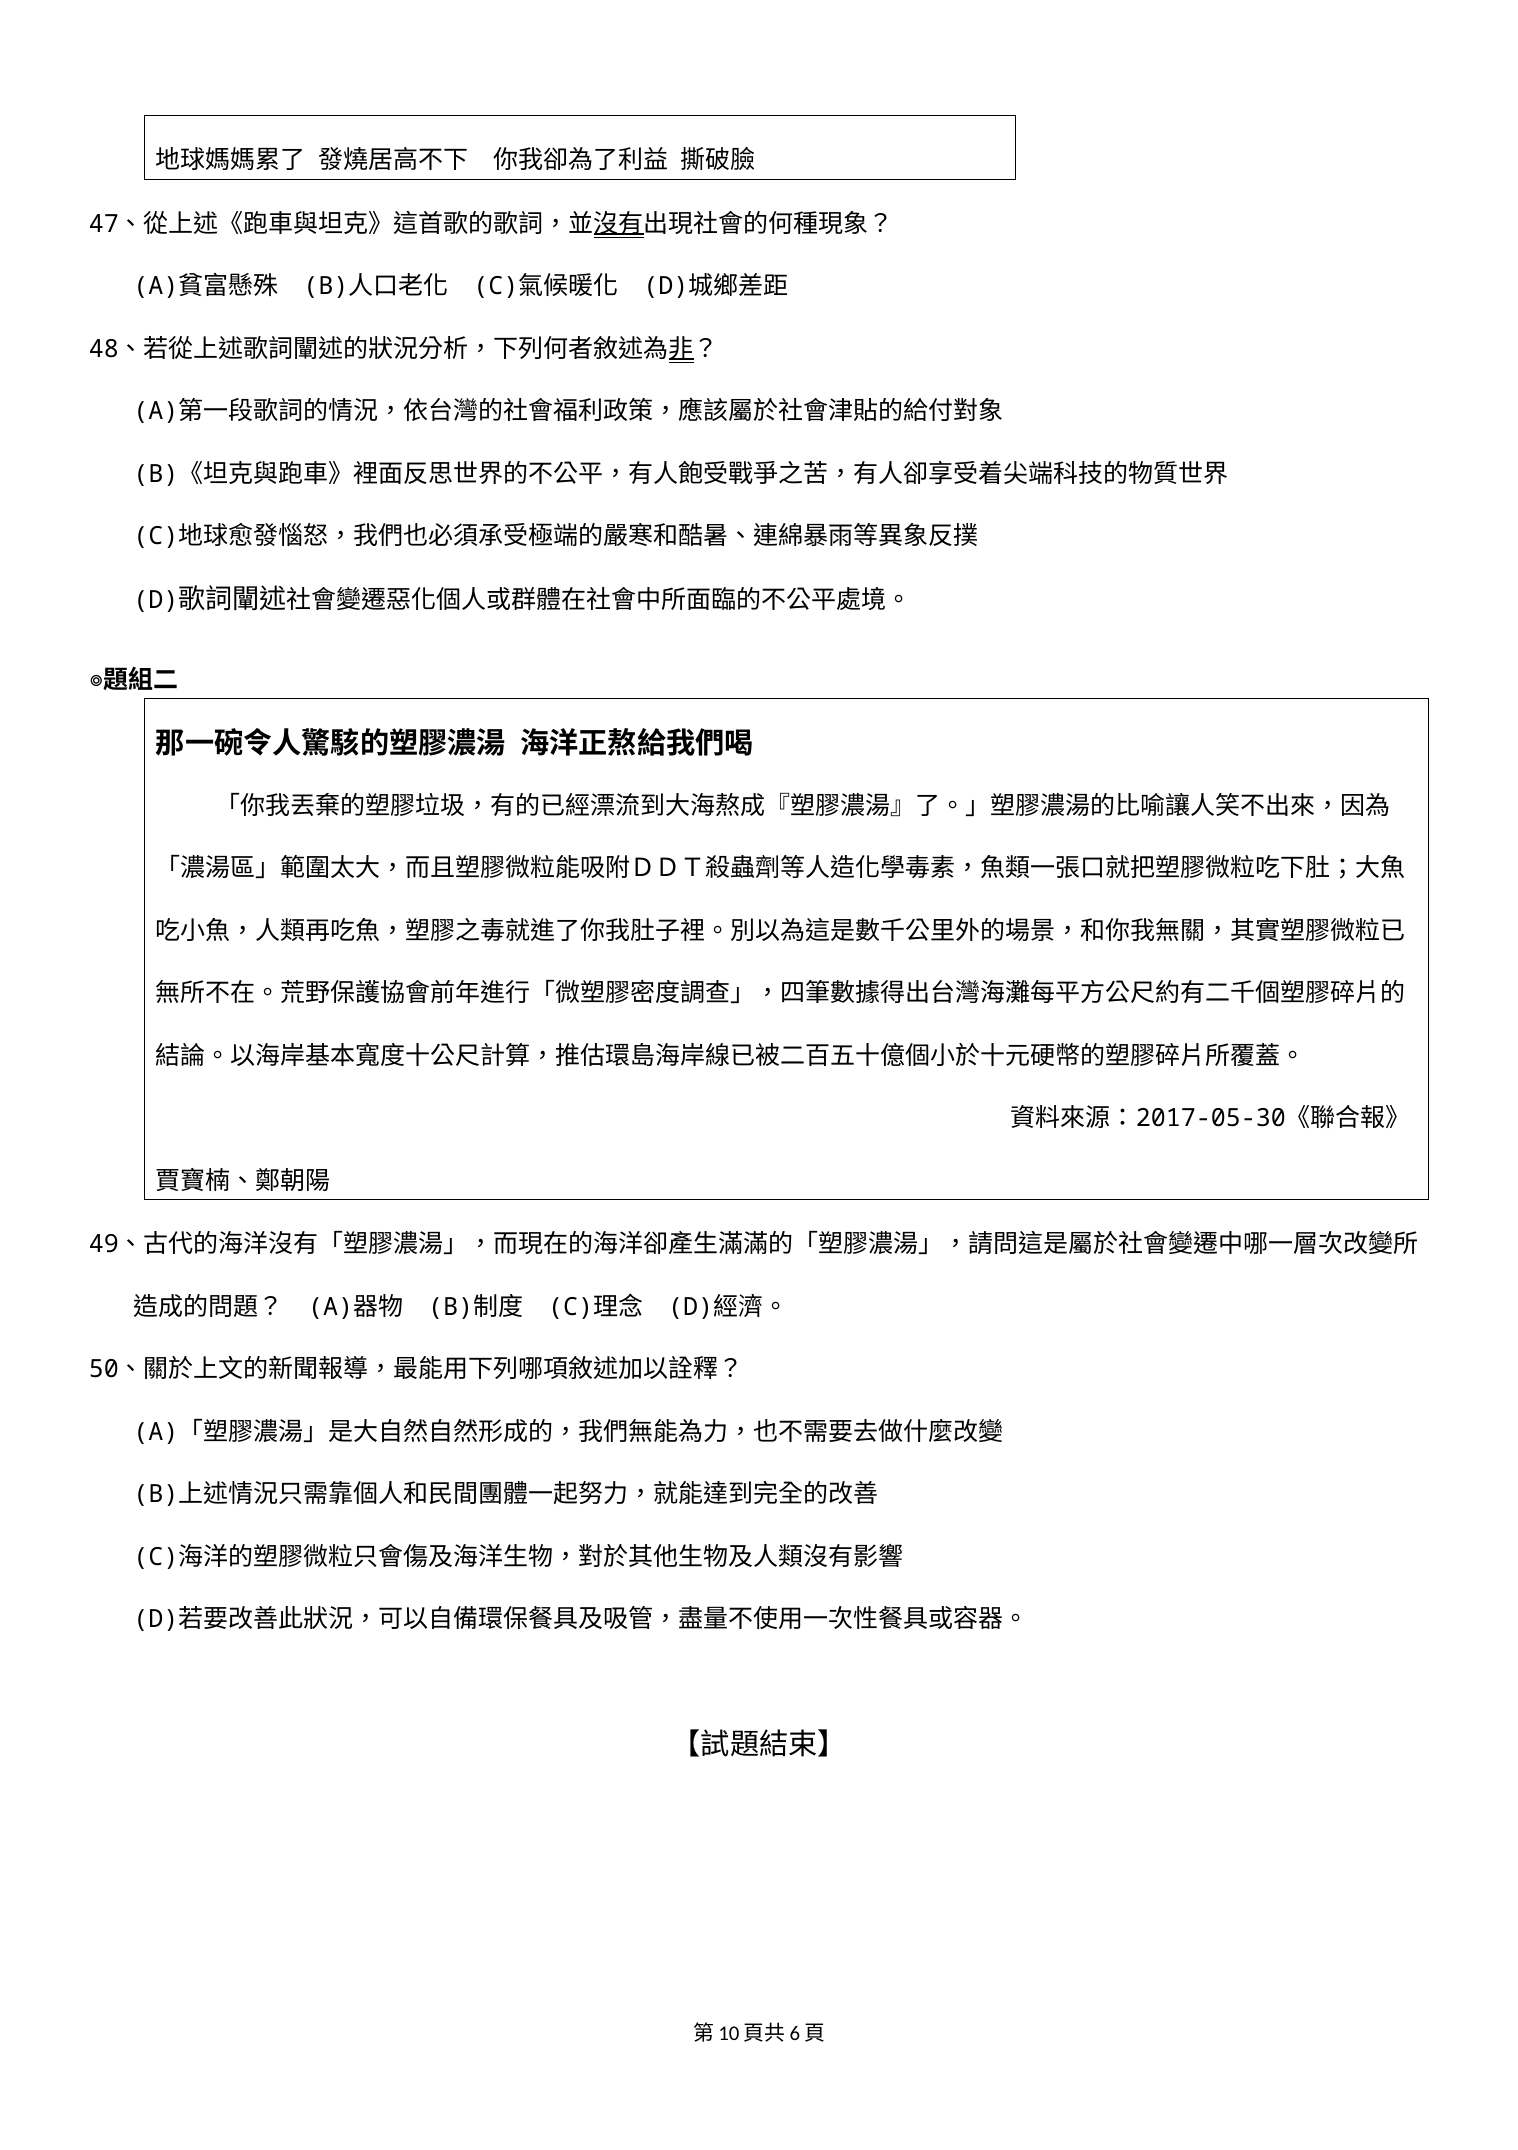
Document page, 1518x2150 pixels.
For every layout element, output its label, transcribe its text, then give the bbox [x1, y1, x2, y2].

text (D)若要改善此狀況，可以自備環保餐具及吸管，盡量不使用一次性餐具或容器。 [133, 1575, 1429, 1638]
text 48、若從上述歌詞闡述的狀況分析，下列何者敘述為非？ [89, 304, 1429, 367]
text 50、關於上文的新聞報導，最能用下列哪項敘述加以詮釋？ [89, 1325, 1429, 1388]
text 49、古代的海洋沒有「塑膠濃湯」，而現在的海洋卻產生滿滿的「塑膠濃湯」，請問這是屬於社會變遷中哪一層次改變所造成的問題？ (A)器物 (B)制度 (C)理念 (D)經濟。 [89, 1200, 1429, 1325]
text (D)歌詞闡述社會變遷惡化個人或群體在社會中所面臨的不公平處境。 [133, 554, 1429, 617]
text 47、從上述《跑車與坦克》這首歌的歌詞，並沒有出現社會的何種現象？ [89, 179, 1429, 242]
text (B)上述情況只需靠個人和民間團體一起努力，就能達到完全的改善 [133, 1450, 1429, 1513]
text (B)《坦克與跑車》裡面反思世界的不公平，有人飽受戰爭之苦，有人卻享受着尖端科技的物質世界 [133, 429, 1429, 492]
table_header 地球媽媽累了 發燒居高不下 你我卻為了利益 撕破臉 [145, 116, 1015, 178]
text (A)第一段歌詞的情況，依台灣的社會福利政策，應該屬於社會津貼的給付對象 [133, 367, 1429, 429]
text (C)海洋的塑膠微粒只會傷及海洋生物，對於其他生物及人類沒有影響 [133, 1513, 1429, 1575]
text (A)「塑膠濃湯」是大自然自然形成的，我們無能為力，也不需要去做什麼改變 [133, 1388, 1429, 1450]
text 【試題結束】 [89, 1700, 1429, 1763]
table_header 那一碗令人驚駭的塑膠濃湯 海洋正熬給我們喝 「你我丟棄的塑膠垃圾，有的已經漂流到大海熬成『塑膠濃湯』了。」塑膠濃湯的比喻讓人笑不出來，因為「濃湯區」範圍太大，而且塑膠微粒能吸附ＤＤＴ殺蟲劑等人造化學毒素，魚類一張口就把塑膠微粒吃下肚；大魚吃小魚，人類再吃魚，塑膠之毒就進了你我肚子裡。別以為這是數千公里外的場景，和你我無關，其實塑膠微粒已無所不在。荒野保護協會前年進行「微塑膠密度調查」，四筆數據得出台灣海灘每平方公尺約有二千個塑膠碎片的結論。以海岸基本寬度十公尺計算，推估環島海岸線已被二百五十億個小於十元硬幣的塑膠碎片所覆蓋。 資料來源：2017-05-30《聯合報》賈寶楠、鄭朝陽 [145, 699, 1428, 1199]
text (C)地球愈發惱怒，我們也必須承受極端的嚴寒和酷暑、連綿暴雨等異象反撲 [133, 492, 1429, 554]
text (A)貧富懸殊 (B)人口老化 (C)氣候暖化 (D)城鄉差距 [133, 242, 1429, 304]
text ◎題組二 [89, 636, 1429, 698]
